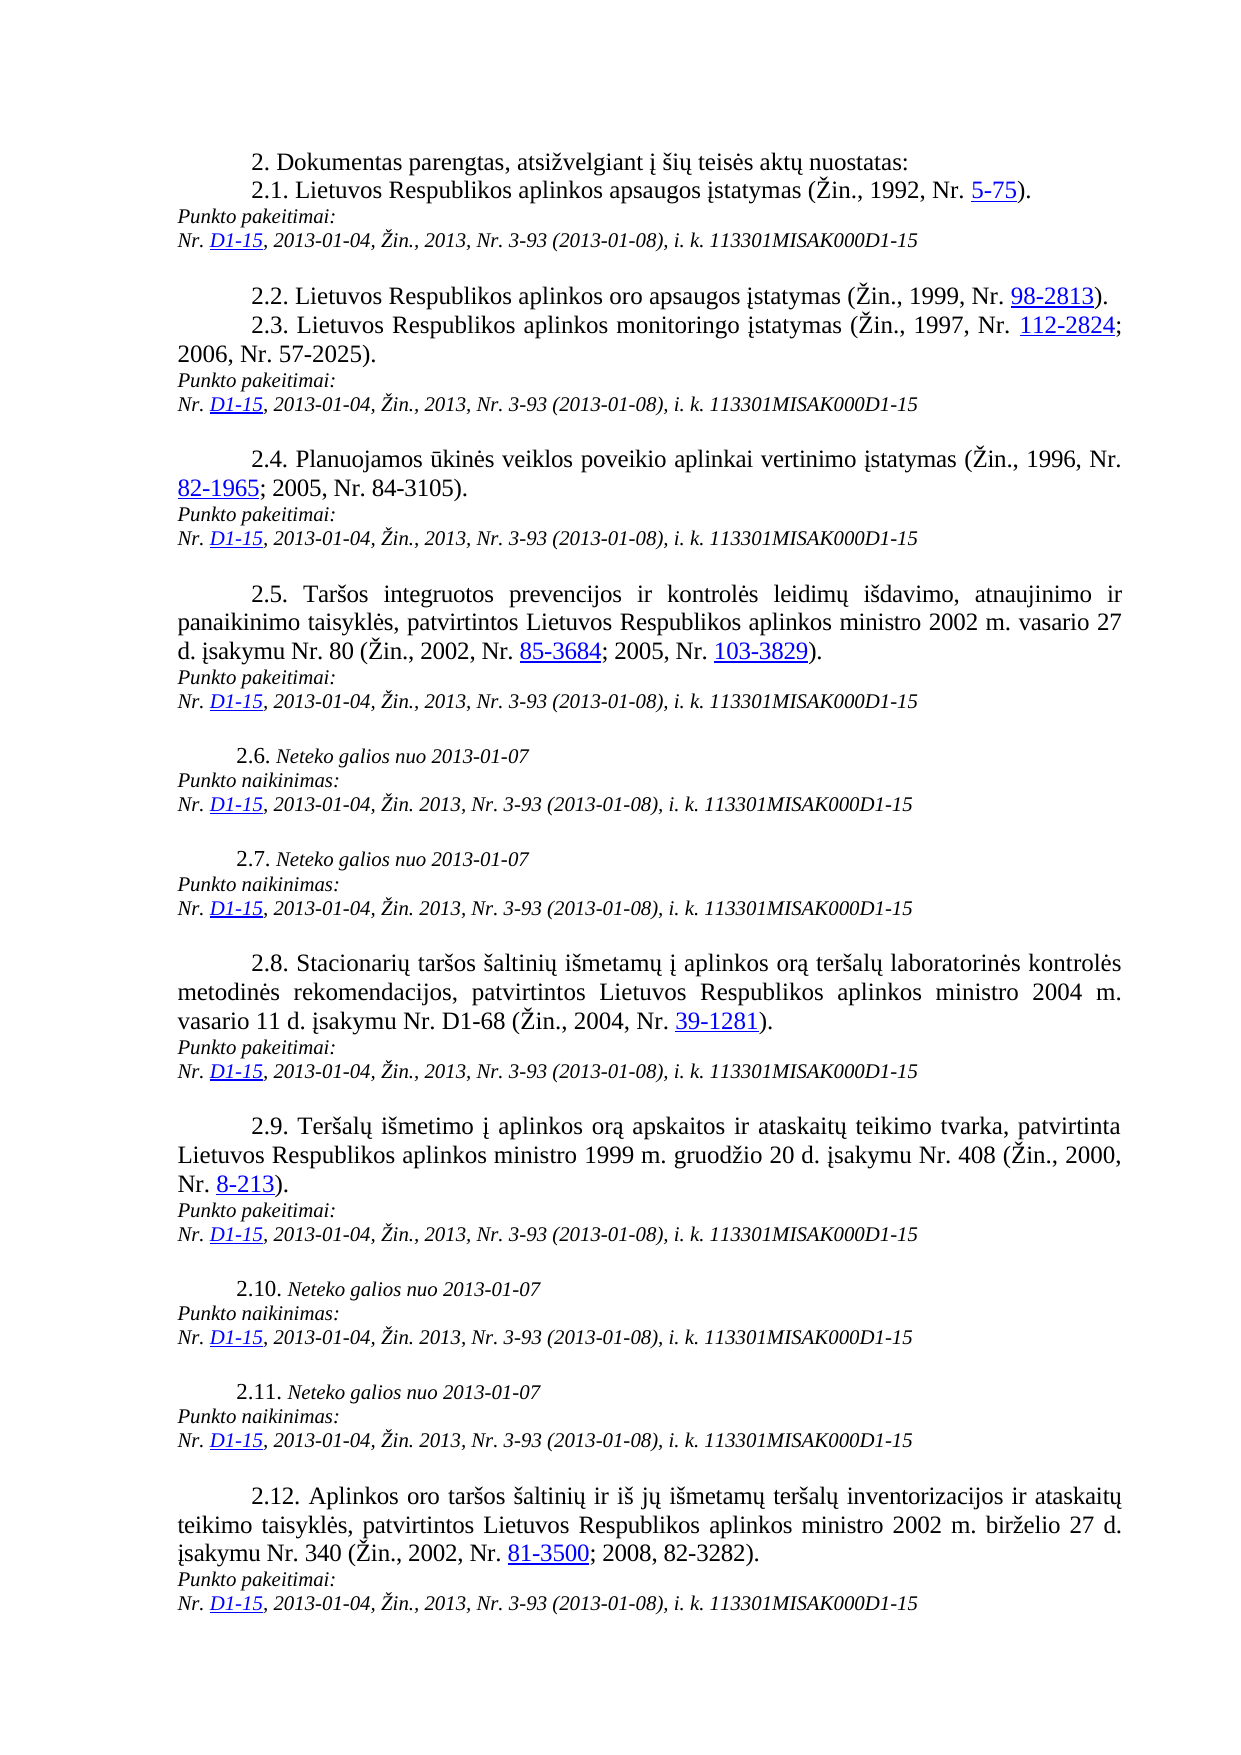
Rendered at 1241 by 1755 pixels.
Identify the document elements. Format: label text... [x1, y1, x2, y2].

text Punkto pakeitimai: [177, 665, 1122, 689]
text Nr. D1-15, 2013-01-04, Žin. 2013, Nr. 3-93 (2013-01-08), i. k. 113301MISAK000D1-15 [177, 1428, 1122, 1452]
text Punkto pakeitimai: [177, 367, 1122, 392]
text Punkto pakeitimai: [177, 1034, 1122, 1059]
text 2.11. Neteko galios nuo 2013-01-07 [177, 1378, 1122, 1404]
text 2.6. Neteko galios nuo 2013-01-07 [177, 742, 1122, 768]
text 2.1. Lietuvos Respublikos aplinkos apsaugos įstatymas (Žin., 1992, Nr. 5-75). [177, 176, 1122, 204]
text Punkto pakeitimai: [177, 502, 1122, 526]
text Nr. D1-15, 2013-01-04, Žin., 2013, Nr. 3-93 (2013-01-08), i. k. 113301MISAK000D1-15 [177, 1591, 1122, 1615]
text Nr. D1-15, 2013-01-04, Žin., 2013, Nr. 3-93 (2013-01-08), i. k. 113301MISAK000D1-15 [177, 1059, 1122, 1083]
text 2.10. Neteko galios nuo 2013-01-07 [177, 1274, 1122, 1301]
text Punkto pakeitimai: [177, 1567, 1122, 1591]
text Nr. D1-15, 2013-01-04, Žin., 2013, Nr. 3-93 (2013-01-08), i. k. 113301MISAK000D1-15 [177, 228, 1122, 252]
text Nr. D1-15, 2013-01-04, Žin. 2013, Nr. 3-93 (2013-01-08), i. k. 113301MISAK000D1-15 [177, 1325, 1122, 1349]
text Nr. D1-15, 2013-01-04, Žin., 2013, Nr. 3-93 (2013-01-08), i. k. 113301MISAK000D1-15 [177, 526, 1122, 550]
text Punkto pakeitimai: [177, 1198, 1122, 1222]
text Nr. D1-15, 2013-01-04, Žin., 2013, Nr. 3-93 (2013-01-08), i. k. 113301MISAK000D1-15 [177, 689, 1122, 713]
text Nr. D1-15, 2013-01-04, Žin. 2013, Nr. 3-93 (2013-01-08), i. k. 113301MISAK000D1-15 [177, 792, 1122, 816]
text 2.4. Planuojamos ūkinės veiklos poveikio aplinkai vertinimo įstatymas (Žin., 1996, Nr. 82-1965; 2005, Nr. 84-3105). [177, 444, 1122, 502]
text Punkto naikinimas: [177, 871, 1122, 896]
text Punkto naikinimas: [177, 768, 1122, 792]
text Nr. D1-15, 2013-01-04, Žin., 2013, Nr. 3-93 (2013-01-08), i. k. 113301MISAK000D1-15 [177, 1222, 1122, 1246]
text Punkto naikinimas: [177, 1404, 1122, 1428]
text 2.12. Aplinkos oro taršos šaltinių ir iš jų išmetamų teršalų inventorizacijos ir ataskaitų teikimo taisyklės, patvirtintos Lietuvos Respublikos aplinkos ministro 2002 m. birželio 27 d. įsakymu Nr. 340 (Žin., 2002, Nr. 81-3500; 2008, 82-3282). [177, 1481, 1122, 1567]
text Nr. D1-15, 2013-01-04, Žin. 2013, Nr. 3-93 (2013-01-08), i. k. 113301MISAK000D1-15 [177, 896, 1122, 919]
text Punkto naikinimas: [177, 1301, 1122, 1325]
text 2.9. Teršalų išmetimo į aplinkos orą apskaitos ir ataskaitų teikimo tvarka, patvirtinta Lietuvos Respublikos aplinkos ministro 1999 m. gruodžio 20 d. įsakymu Nr. 408 (Žin., 2000, Nr. 8-213). [177, 1111, 1122, 1198]
text 2.7. Neteko galios nuo 2013-01-07 [177, 845, 1122, 871]
text 2.8. Stacionarių taršos šaltinių išmetamų į aplinkos orą teršalų laboratorinės kontrolės metodinės rekomendacijos, patvirtintos Lietuvos Respublikos aplinkos ministro 2004 m. vasario 11 d. įsakymu Nr. D1-68 (Žin., 2004, Nr. 39-1281). [177, 948, 1122, 1034]
text 2. Dokumentas parengtas, atsižvelgiant į šių teisės aktų nuostatas: [177, 147, 1122, 176]
text 2.5. Taršos integruotos prevencijos ir kontrolės leidimų išdavimo, atnaujinimo ir panaikinimo taisyklės, patvirtintos Lietuvos Respublikos aplinkos ministro 2002 m. vasario 27 d. įsakymu Nr. 80 (Žin., 2002, Nr. 85-3684; 2005, Nr. 103-3829). [177, 579, 1122, 665]
text 2.2. Lietuvos Respublikos aplinkos oro apsaugos įstatymas (Žin., 1999, Nr. 98-2813). [177, 281, 1122, 310]
text 2.3. Lietuvos Respublikos aplinkos monitoringo įstatymas (Žin., 1997, Nr. 112-2824; 2006, Nr. 57-2025). [177, 310, 1122, 367]
text Nr. D1-15, 2013-01-04, Žin., 2013, Nr. 3-93 (2013-01-08), i. k. 113301MISAK000D1-15 [177, 392, 1122, 416]
text Punkto pakeitimai: [177, 204, 1122, 228]
